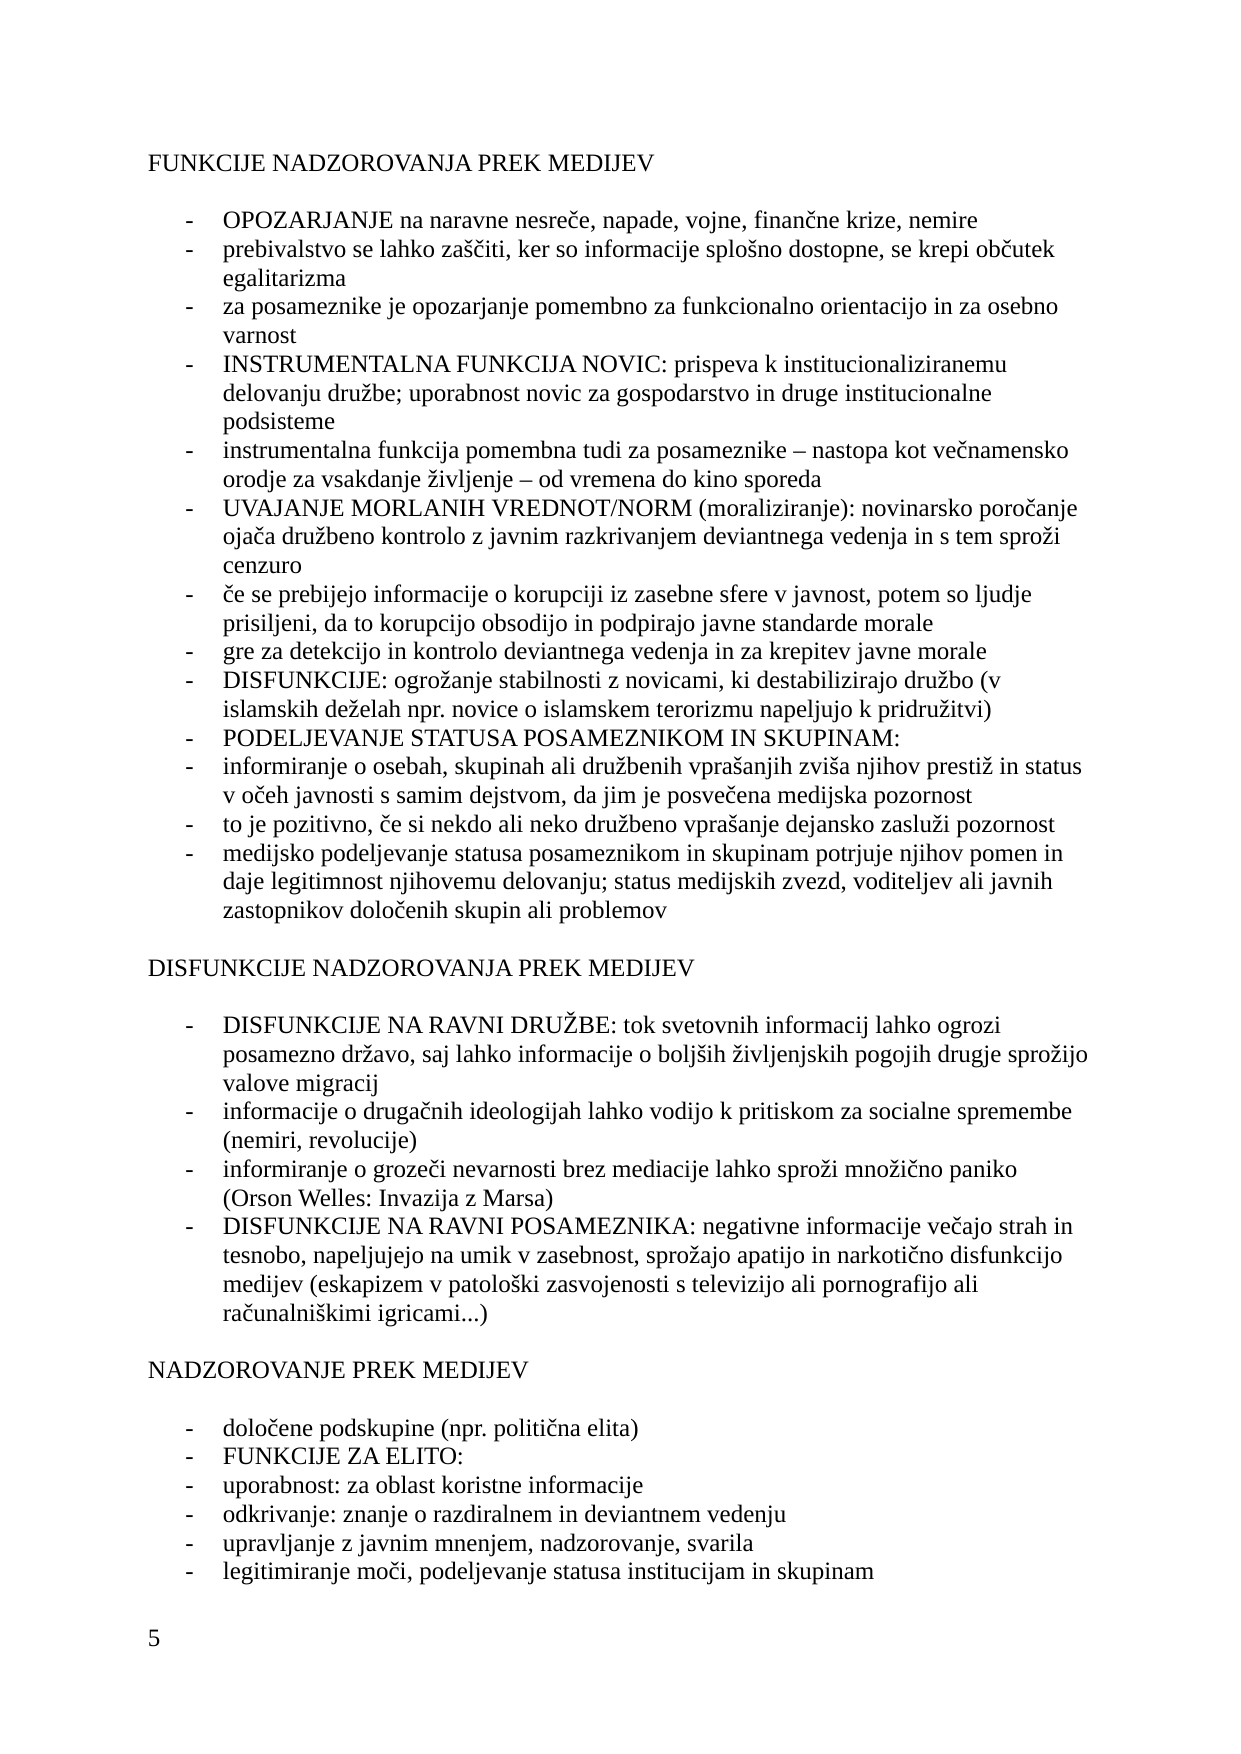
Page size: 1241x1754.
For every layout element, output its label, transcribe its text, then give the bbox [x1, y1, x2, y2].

list DISFUNKCIJE NA RAVNI POSAMEZNIKA: negativne informacije večajo strah in tesnobo, napeljujejo na umik v zasebnost, sprožajo apatijo in narkotično disfunkcijo medijev (eskapizem v patološki zasvojenosti s televizijo ali pornografijo ali računalniškimi igricami...) [185, 1211, 1093, 1326]
list to je pozitivno, če si nekdo ali neko družbeno vprašanje dejansko zasluži pozornost [185, 809, 1093, 838]
list odkrivanje: znanje o razdiralnem in deviantnem vedenju [185, 1499, 1093, 1528]
list uporabnost: za oblast koristne informacije [185, 1470, 1093, 1499]
list informiranje o osebah, skupinah ali družbenih vprašanjih zviša njihov prestiž in status v očeh javnosti s samim dejstvom, da jim je posvečena medijska pozornost [185, 751, 1093, 809]
list INSTRUMENTALNA FUNKCIJA NOVIC: prispeva k institucionaliziranemu delovanju družbe; uporabnost novic za gospodarstvo in druge institucionalne podsisteme [185, 349, 1093, 435]
list FUNKCIJE ZA ELITO: [185, 1441, 1093, 1470]
list legitimiranje moči, podeljevanje statusa institucijam in skupinam [185, 1556, 1093, 1585]
list gre za detekcijo in kontrolo deviantnega vedenja in za krepitev javne morale [185, 636, 1093, 665]
list če se prebijejo informacije o korupciji iz zasebne sfere v javnost, potem so ljudje prisiljeni, da to korupcijo obsodijo in podpirajo javne standarde morale [185, 579, 1093, 636]
list medijsko podeljevanje statusa posameznikom in skupinam potrjuje njihov pomen in daje legitimnost njihovemu delovanju; status medijskih zvezd, voditeljev ali javnih zastopnikov določenih skupin ali problemov [185, 838, 1093, 924]
list UVAJANJE MORLANIH VREDNOT/NORM (moraliziranje): novinarsko poročanje ojača družbeno kontrolo z javnim razkrivanjem deviantnega vedenja in s tem sproži cenzuro [185, 493, 1093, 579]
list določene podskupine (npr. politična elita) [185, 1413, 1093, 1441]
text NADZOROVANJE PREK MEDIJEV [148, 1355, 1093, 1384]
list upravljanje z javnim mnenjem, nadzorovanje, svarila [185, 1528, 1093, 1556]
list PODELJEVANJE STATUSA POSAMEZNIKOM IN SKUPINAM: [185, 723, 1093, 751]
list OPOZARJANJE na naravne nesreče, napade, vojne, finančne krize, nemire [185, 205, 1093, 234]
list informiranje o grozeči nevarnosti brez mediacije lahko sproži množično paniko (Orson Welles: Invazija z Marsa) [185, 1154, 1093, 1211]
text FUNKCIJE NADZOROVANJA PREK MEDIJEV [148, 148, 1093, 176]
text DISFUNKCIJE NADZOROVANJA PREK MEDIJEV [148, 953, 1093, 981]
list za posameznike je opozarjanje pomembno za funkcionalno orientacijo in za osebno varnost [185, 291, 1093, 349]
list DISFUNKCIJE NA RAVNI DRUŽBE: tok svetovnih informacij lahko ogrozi posamezno državo, saj lahko informacije o boljših življenjskih pogojih drugje sprožijo valove migracij [185, 1010, 1093, 1096]
list informacije o drugačnih ideologijah lahko vodijo k pritiskom za socialne spremembe (nemiri, revolucije) [185, 1096, 1093, 1154]
list prebivalstvo se lahko zaščiti, ker so informacije splošno dostopne, se krepi občutek egalitarizma [185, 234, 1093, 291]
list instrumentalna funkcija pomembna tudi za posameznike – nastopa kot večnamensko orodje za vsakdanje življenje – od vremena do kino sporeda [185, 435, 1093, 493]
list DISFUNKCIJE: ogrožanje stabilnosti z novicami, ki destabilizirajo družbo (v islamskih deželah npr. novice o islamskem terorizmu napeljujo k pridružitvi) [185, 665, 1093, 723]
